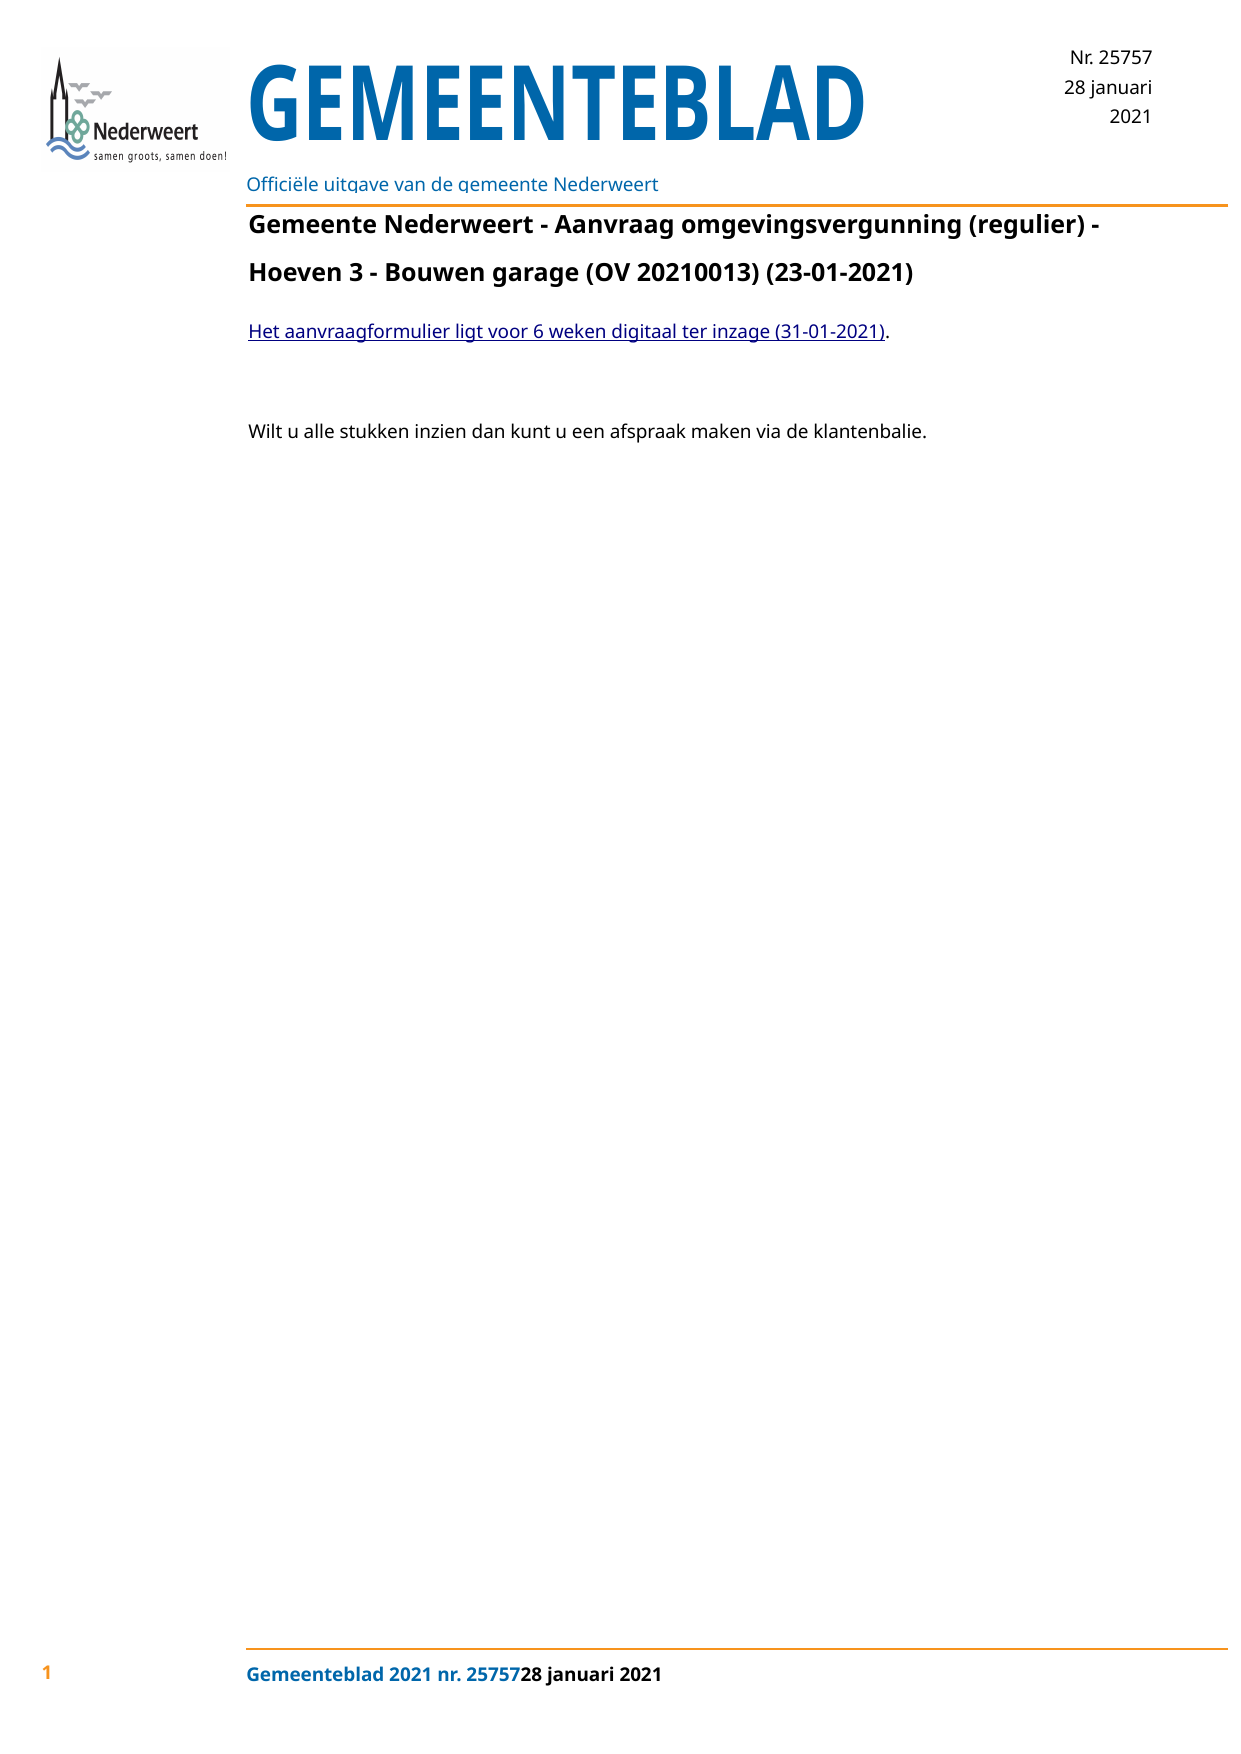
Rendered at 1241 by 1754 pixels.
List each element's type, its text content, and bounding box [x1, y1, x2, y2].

text Wilt u alle stukken inzien dan kunt u een afspraak maken via de klantenbalie. [248, 419, 1152, 444]
text Gemeente Nederweert - Aanvraag omgevingsvergunning (regulier) - Hoeven 3 - Bouwen garage (OV 20210013) (23-01-2021) [248, 207, 1152, 288]
picture [41, 47, 231, 172]
text Het aanvraagformulier ligt voor 6 weken digitaal ter inzage (31-01-2021). [248, 318, 1152, 344]
